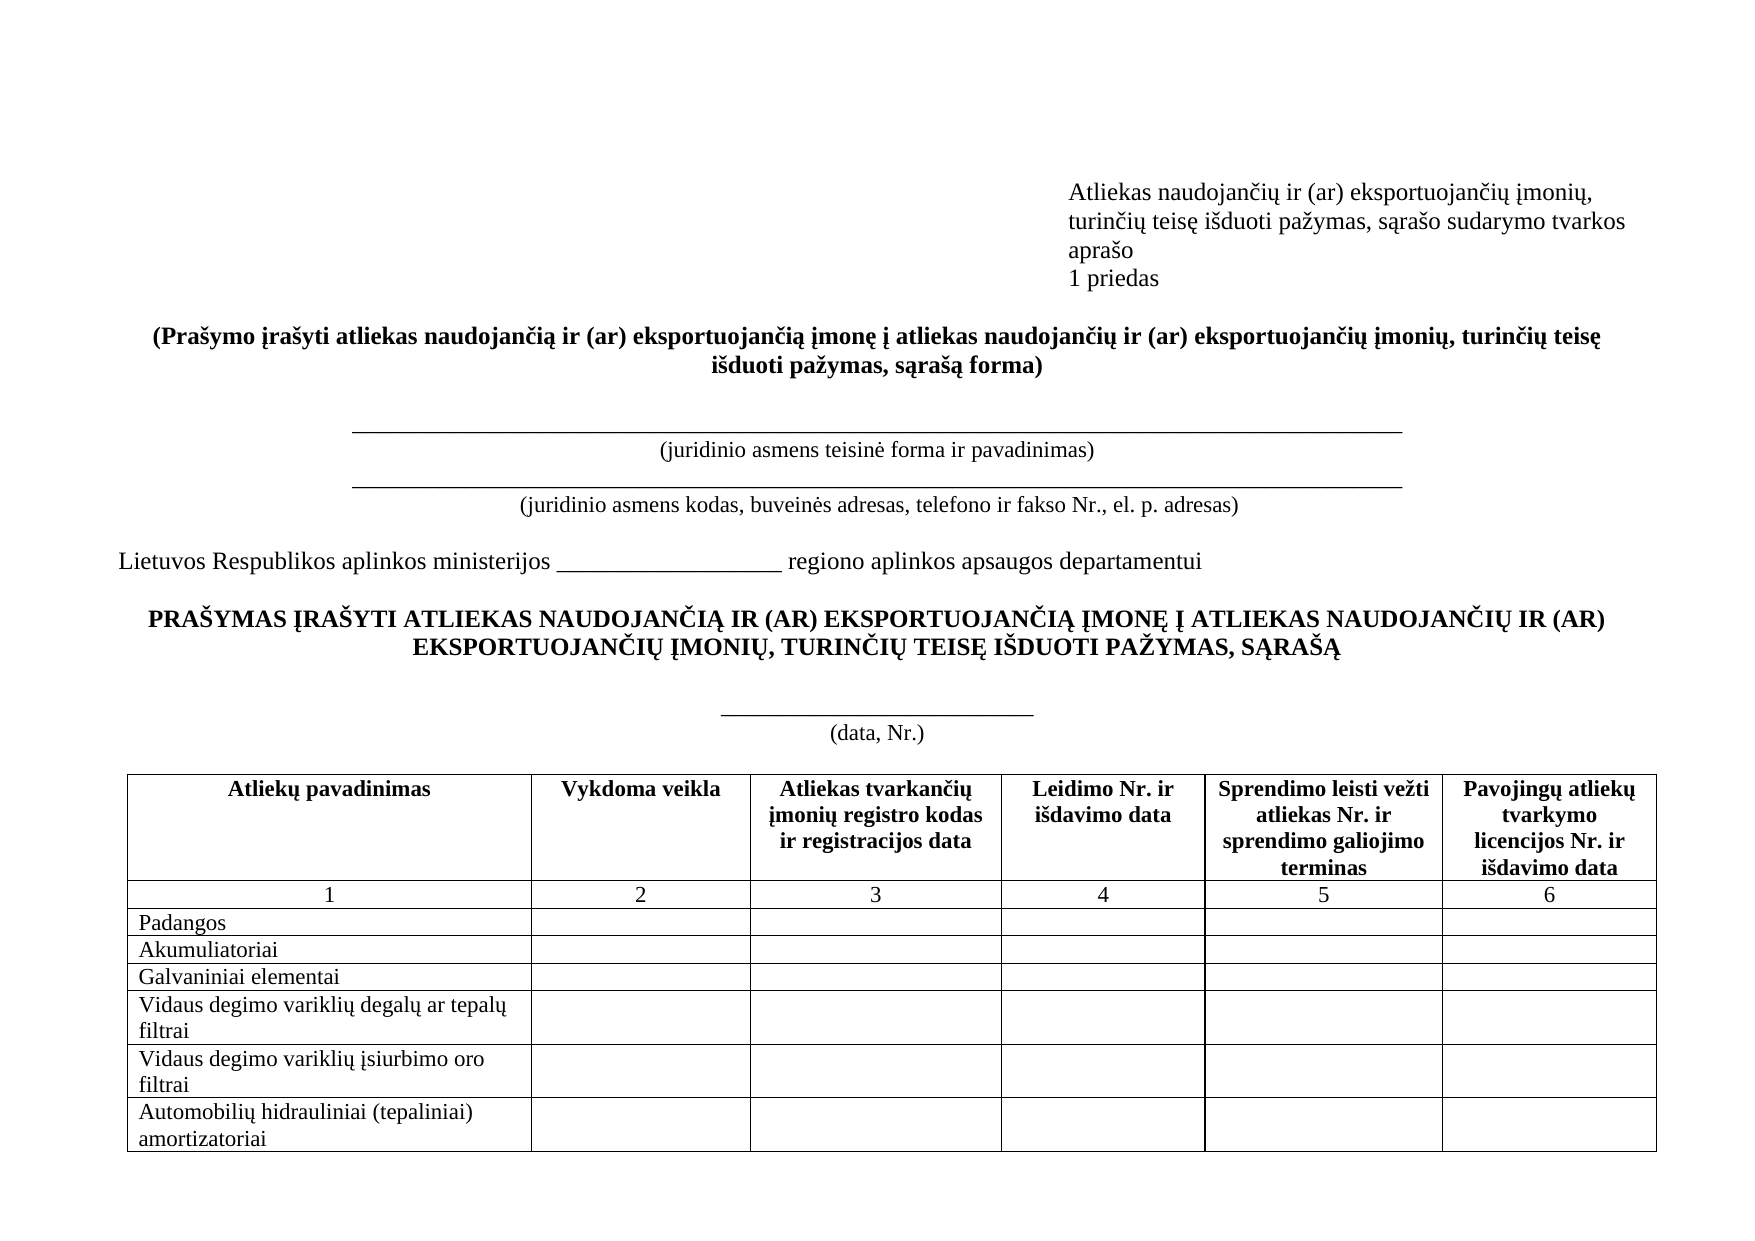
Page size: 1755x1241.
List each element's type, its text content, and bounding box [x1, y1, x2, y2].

table_cell [532, 909, 750, 935]
text Lietuvos Respublikos aplinkos ministerijos __________________ regiono aplinkos apsaugos departamentui [118, 546, 1636, 575]
text (data, Nr.) [118, 719, 1636, 745]
text PRAŠYMAS ĮRAŠYTI ATLIEKAS NAUDOJANČIĄ IR (AR) EKSPORTUOJANČIĄ ĮMONĘ Į ATLIEKAS NAUDOJANČIŲ IR (AR) EKSPORTUOJANČIŲ ĮMONIŲ, TURINČIŲ TEISĘ IŠDUOTI PAŽYMAS, SĄRAŠĄ [118, 604, 1636, 661]
text _________________________ [118, 690, 1636, 719]
table_cell Akumuliatoriai [128, 936, 531, 962]
table_cell Vidaus degimo variklių degalų ar tepalų filtrai [128, 991, 531, 1043]
table_cell [1002, 1098, 1204, 1151]
text ____________________________________________________________________________________ [118, 462, 1636, 491]
table_cell [751, 964, 1001, 990]
table_cell [1443, 1098, 1656, 1151]
table_cell [1206, 909, 1442, 935]
table_cell [751, 991, 1001, 1043]
table_cell Vidaus degimo variklių įsiurbimo oro filtrai [128, 1045, 531, 1097]
table_cell 4 [1002, 881, 1204, 908]
table_cell [1002, 964, 1204, 990]
table_cell [751, 1045, 1001, 1097]
table_cell [1443, 936, 1656, 962]
text ____________________________________________________________________________________ [118, 407, 1636, 436]
table_cell [1206, 991, 1442, 1043]
table_cell 3 [751, 881, 1001, 908]
table_header Atliekas tvarkančių įmonių registro kodas ir registracijos data [751, 775, 1001, 880]
table_cell [1206, 936, 1442, 962]
table_cell Galvaniniai elementai [128, 964, 531, 990]
table_cell [1443, 1045, 1656, 1097]
table_cell 1 [128, 881, 531, 908]
table_cell [1002, 991, 1204, 1043]
table_cell [532, 936, 750, 962]
table_header Pavojingų atliekų tvarkymo licencijos Nr. ir išdavimo data [1443, 775, 1656, 880]
table_header Atliekų pavadinimas [128, 775, 531, 880]
table_cell [1443, 909, 1656, 935]
text (juridinio asmens teisinė forma ir pavadinimas) [118, 436, 1636, 462]
table_cell [1443, 991, 1656, 1043]
table_cell [532, 1045, 750, 1097]
text Atliekas naudojančių ir (ar) eksportuojančių įmonių, turinčių teisę išduoti pažymas, sąrašo sudarymo tvarkos aprašo [1068, 177, 1636, 263]
table_cell [1206, 1045, 1442, 1097]
table_cell [532, 964, 750, 990]
table_cell [532, 1098, 750, 1151]
table_cell 6 [1443, 881, 1656, 908]
text (Prašymo įrašyti atliekas naudojančią ir (ar) eksportuojančią įmonę į atliekas naudojančių ir (ar) eksportuojančių įmonių, turinčių teisę išduoti pažymas, sąrašą forma) [118, 321, 1636, 378]
table_cell [1002, 1045, 1204, 1097]
table_cell 5 [1206, 881, 1442, 908]
table_cell [1002, 909, 1204, 935]
table_header Sprendimo leisti vežti atliekas Nr. ir sprendimo galiojimo terminas [1206, 775, 1442, 880]
table_cell [1206, 964, 1442, 990]
table_header Vykdoma veikla [532, 775, 750, 880]
table_cell [1002, 936, 1204, 962]
table_cell Automobilių hidrauliniai (tepaliniai) amortizatoriai [128, 1098, 531, 1151]
table_cell [751, 936, 1001, 962]
text (juridinio asmens kodas, buveinės adresas, telefono ir fakso Nr., el. p. adresas) [118, 491, 1636, 517]
table_cell [532, 991, 750, 1043]
table_cell Padangos [128, 909, 531, 935]
table_cell [751, 909, 1001, 935]
table_cell [1206, 1098, 1442, 1151]
table_cell [1443, 964, 1656, 990]
text 1 priedas [1068, 263, 1636, 292]
table_cell [751, 1098, 1001, 1151]
table_header Leidimo Nr. ir išdavimo data [1002, 775, 1204, 880]
table_cell 2 [532, 881, 750, 908]
